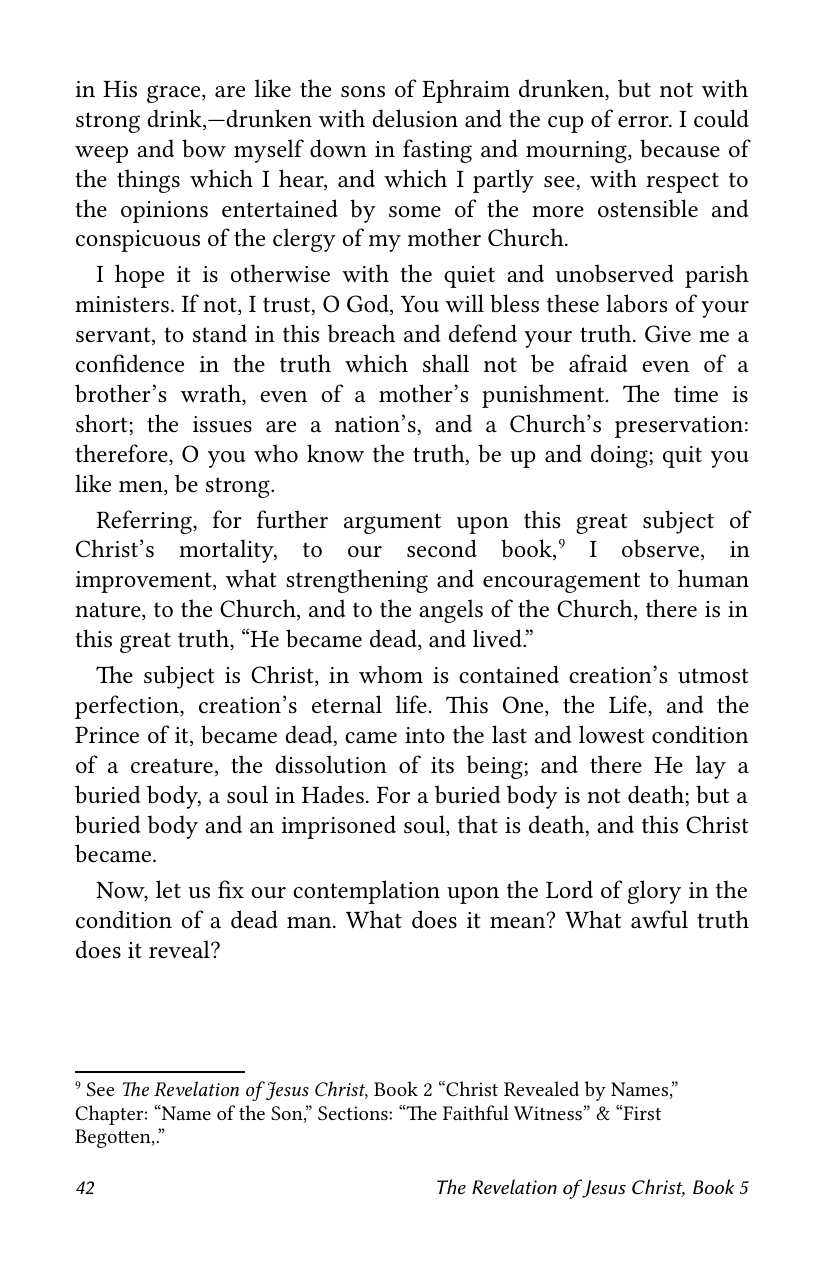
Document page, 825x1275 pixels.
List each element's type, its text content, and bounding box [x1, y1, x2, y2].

text See The Revelation of Jesus Christ, Book 2 “Christ Revealed by Names,” Chapter: “Name of the Son,” Sections: “The Faithful Witness” & “First Begotten,.” [75, 1078, 750, 1149]
text Referring, for further argument upon this great subject of Christ’s mortality, to our second book, I observe, in improvement, what strengthening and encouragement to human nature, to the Church, and to the angels of the Church, there is in this great truth, “He became dead, and lived.” [75, 506, 750, 654]
text I hope it is otherwise with the quiet and unobserved parish ministers. If not, I trust, O God, You will bless these labors of your servant, to stand in this breach and defend your truth. Give me a confidence in the truth which shall not be afraid even of a brother’s wrath, even of a mother’s punishment. The time is short; the issues are a nation’s, and a Church’s preservation: therefore, O you who know the truth, be up and doing; quit you like men, be strong. [75, 260, 750, 498]
text Now, let us fix our contemplation upon the Lord of glory in the condition of a dead man. What does it mean? What awful truth does it reveal? [75, 876, 750, 965]
text in His grace, are like the sons of Ephraim drunken, but not with strong drink,—drunken with delusion and the cup of error. I could weep and bow myself down in fasting and mourning, because of the things which I hear, and which I partly see, with respect to the opinions entertained by some of the more ostensible and conspicuous of the clergy of my mother Church. [75, 75, 750, 253]
text The subject is Christ, in whom is contained creation’s utmost perfection, creation’s eternal life. This One, the Life, and the Prince of it, became dead, came into the last and lowest condition of a creature, the dissolution of its being; and there He lay a buried body, a soul in Hades. For a buried body is not death; but a buried body and an imprisoned soul, that is death, and this Christ became. [75, 661, 750, 869]
